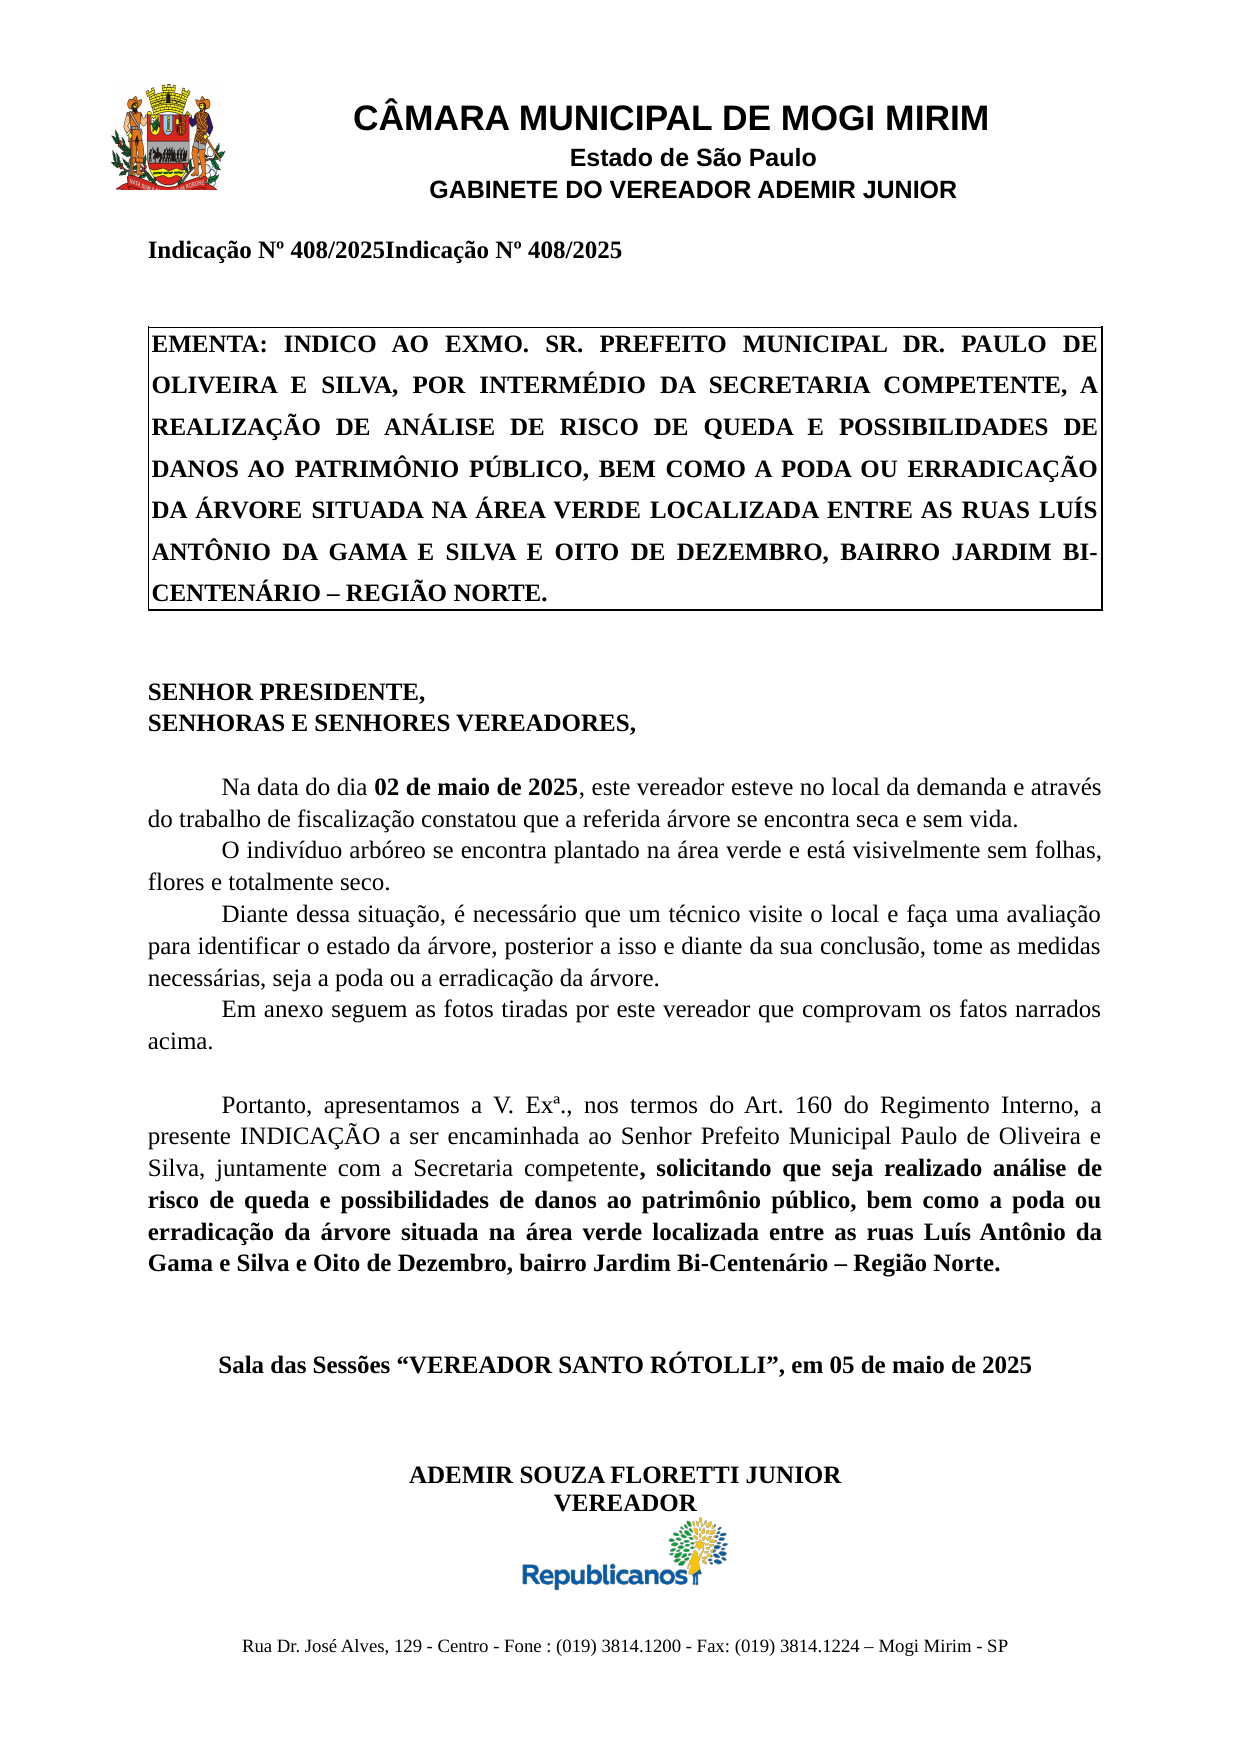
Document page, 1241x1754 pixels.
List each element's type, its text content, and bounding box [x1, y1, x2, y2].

text VEREADOR [148, 1489, 1103, 1517]
text Em anexo seguem as fotos tiradas por este vereador que comprovam os fatos narrados acima. [148, 995, 1103, 1055]
text Indicação Nº 408/2025Indicação Nº 408/2025 [148, 236, 1103, 264]
text Diante dessa situação, é necessário que um técnico visite o local e faça uma avaliação para identificar o estado da árvore, posterior a isso e diante da sua conclusão, tome as medidas necessárias, seja a poda ou a erradicação da árvore. [148, 900, 1103, 991]
text Na data do dia 02 de maio de 2025, este vereador esteve no local da demanda e através do trabalho de fiscalização constatou que a referida árvore se encontra seca e sem vida. [148, 773, 1103, 832]
picture [110, 84, 226, 190]
text ADEMIR SOUZA FLORETTI JUNIOR [148, 1462, 1103, 1489]
text O indivíduo arbóreo se encontra plantado na área verde e está visivelmente sem folhas, flores e totalmente seco. [148, 837, 1103, 896]
picture [509, 1509, 741, 1595]
text EMENTA: INDICO AO EXMO. SR. PREFEITO MUNICIPAL DR. PAULO DE OLIVEIRA E SILVA, POR INTERMÉDIO DA SECRETARIA COMPETENTE, A REALIZAÇÃO DE ANÁLISE DE RISCO DE QUEDA E POSSIBILIDADES DE DANOS AO PATRIMÔNIO PÚBLICO, BEM COMO A PODA OU ERRADICAÇÃO DA ÁRVORE SITUADA NA ÁREA VERDE LOCALIZADA ENTRE AS RUAS LUÍS ANTÔNIO DA GAMA E SILVA E OITO DE DEZEMBRO, BAIRRO JARDIM BI-CENTENÁRIO – REGIÃO NORTE. [149, 328, 1101, 609]
text Portanto, apresentamos a V. Exª., nos termos do Art. 160 do Regimento Interno, a presente INDICAÇÃO a ser encaminhada ao Senhor Prefeito Municipal Paulo de Oliveira e Silva, juntamente com a Secretaria competente, solicitando que seja realizado análise de risco de queda e possibilidades de danos ao patrimônio público, bem como a poda ou erradicação da árvore situada na área verde localizada entre as ruas Luís Antônio da Gama e Silva e Oito de Dezembro, bairro Jardim Bi-Centenário – Região Norte. [148, 1091, 1103, 1277]
text Sala das Sessões “VEREADOR SANTO RÓTOLLI”, em 05 de maio de 2025 [148, 1351, 1103, 1378]
text SENHOR PRESIDENTE, [148, 678, 1103, 705]
text SENHORAS E SENHORES VEREADORES, [148, 709, 1103, 737]
